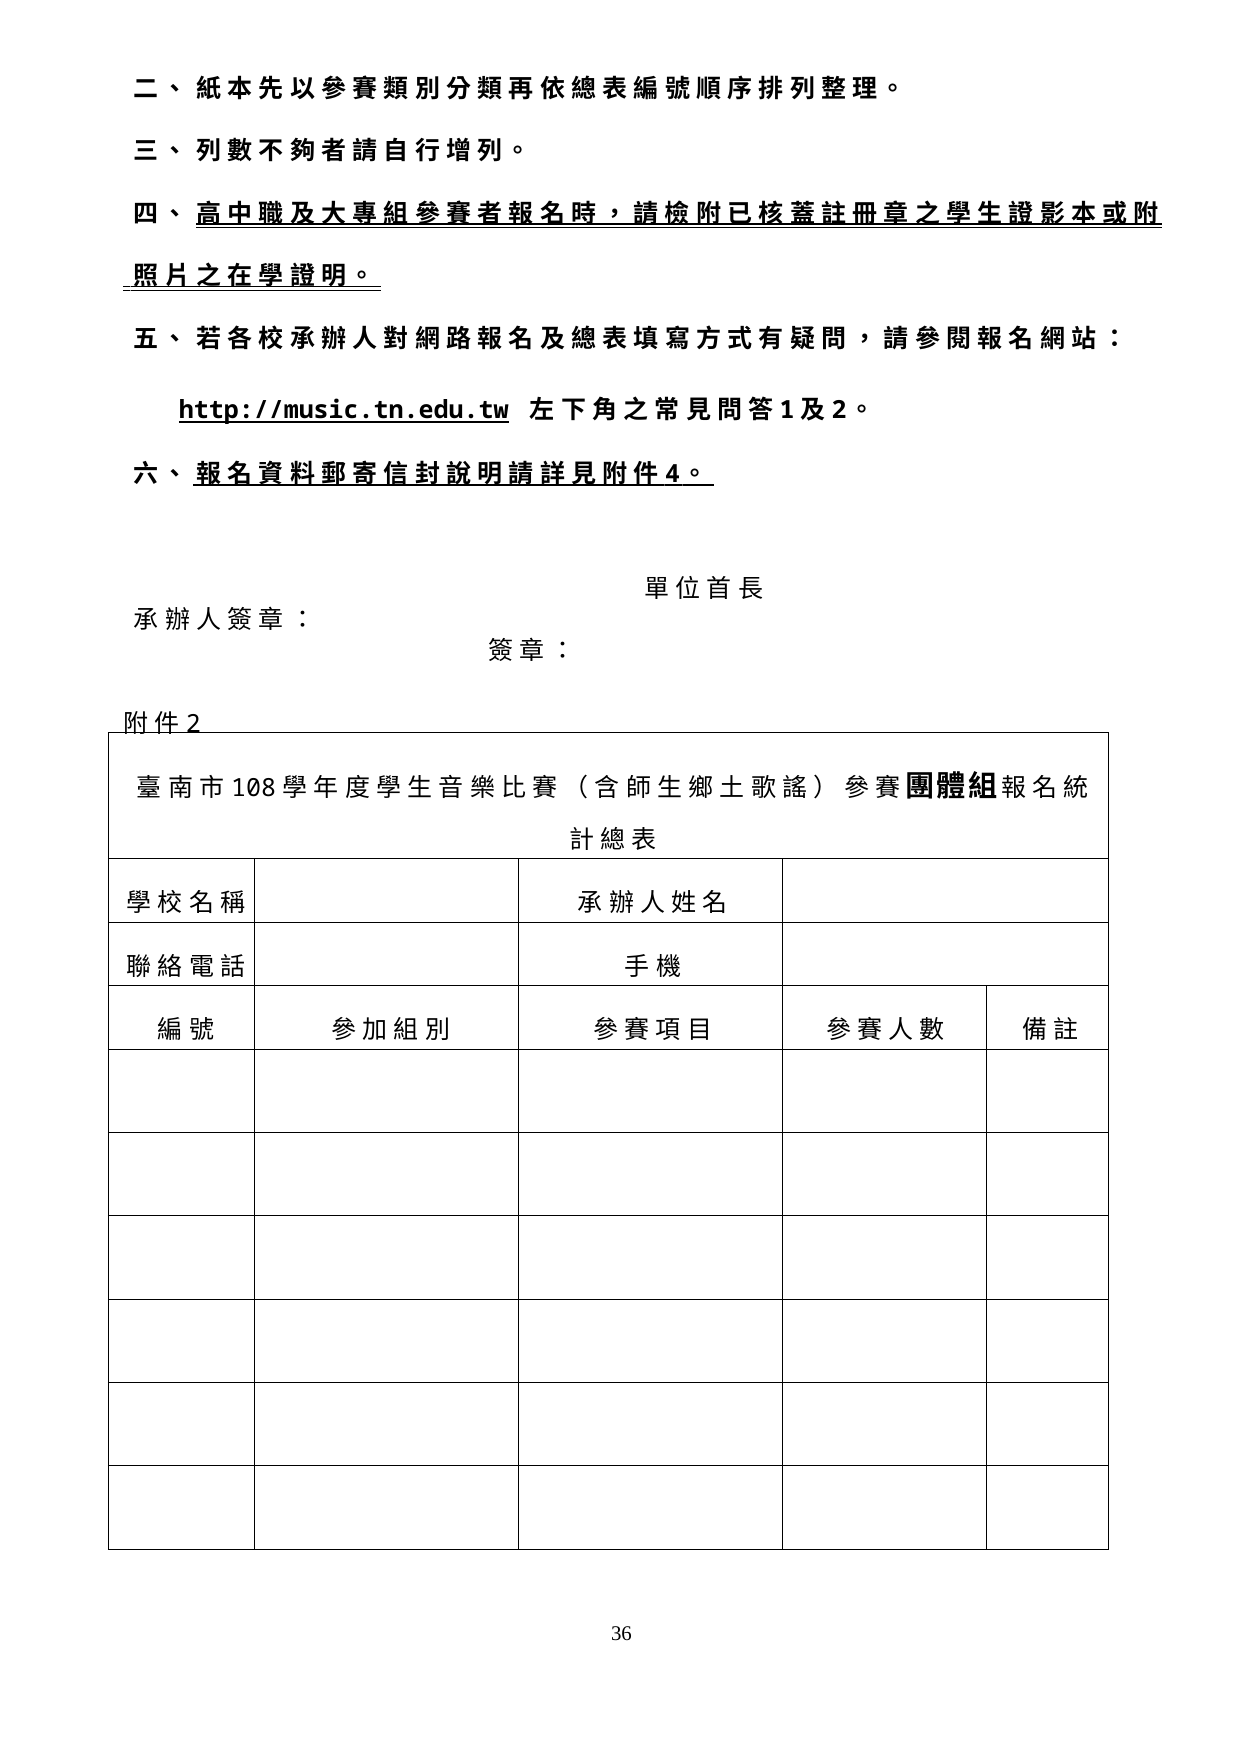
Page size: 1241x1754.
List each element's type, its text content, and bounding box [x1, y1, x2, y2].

table_cell [109, 1300, 254, 1382]
table_cell 參加組別 [255, 986, 518, 1049]
table_cell 備註 [987, 986, 1108, 1049]
table_cell [783, 1300, 986, 1382]
table_cell 手機 [519, 923, 782, 985]
table_cell [255, 1133, 518, 1215]
table_cell [255, 923, 518, 985]
table_cell 參賽人數 [783, 986, 986, 1049]
table_cell [793, 545, 1061, 669]
table_cell [987, 1050, 1108, 1132]
table_cell [109, 1133, 254, 1215]
table_cell [474, 482, 793, 544]
table_cell [793, 482, 1061, 544]
table_cell [987, 1133, 1108, 1215]
text 附件2 [120, 669, 1120, 732]
table_cell [783, 1050, 986, 1132]
table_cell [783, 1216, 986, 1299]
table_cell [519, 1383, 782, 1465]
table_cell 三、列數不夠者請自行增列。 四、高中職及大專組參賽者報名時，請檢附已核蓋註冊章之學生證影本或附照片之在學證明。 五、若各校承辦人對網路報名及總表填寫方式有疑問，請參閱報名網站： http://music.tn.edu.tw 左下角之常見問答1及2。 六、報名資料郵寄信封說明請詳見附件4。 [120, 107, 1174, 482]
table_cell [412, 545, 474, 669]
table_cell [1061, 545, 1174, 669]
table_cell [351, 486, 412, 544]
table_cell 編號 [109, 986, 254, 1049]
table_cell [519, 1466, 782, 1549]
table_cell [255, 1300, 518, 1382]
table_cell [255, 859, 518, 922]
table_cell [987, 1216, 1108, 1299]
table_cell [412, 486, 474, 544]
table_cell [255, 1466, 518, 1549]
table_cell [120, 482, 351, 544]
table_cell [987, 1300, 1108, 1382]
table_cell [519, 1050, 782, 1132]
table_cell [987, 1383, 1108, 1465]
table_cell [1061, 482, 1174, 544]
table_cell 二、紙本先以參賽類別分類再依總表編號順序排列整理。 [120, 45, 1174, 107]
table_cell [519, 1216, 782, 1299]
table_cell [109, 1050, 254, 1132]
table_cell 參賽項目 [519, 986, 782, 1049]
table_cell [255, 1216, 518, 1299]
table_cell [783, 859, 1108, 922]
table_cell 學校名稱 [109, 859, 254, 922]
table_cell [987, 1466, 1108, 1549]
table_cell [783, 1133, 986, 1215]
table_cell [783, 923, 1108, 985]
table_cell [519, 1133, 782, 1215]
table_cell [519, 1300, 782, 1382]
table_cell [255, 1050, 518, 1132]
table_header 臺南市108學年度學生音樂比賽（含師生鄉土歌謠）參賽團體組報名統計總表 [109, 733, 1108, 858]
table_cell [783, 1383, 986, 1465]
table_cell 聯絡電話 [109, 923, 254, 985]
table_cell [255, 1383, 518, 1465]
table_cell 單位首長簽章： [474, 545, 793, 669]
table_cell [783, 1466, 986, 1549]
table_cell [109, 1466, 254, 1549]
table_cell [109, 1216, 254, 1299]
table_cell [109, 1383, 254, 1465]
table_cell 承辦人簽章： [120, 545, 412, 669]
table_cell 承辦人姓名 [519, 859, 782, 922]
